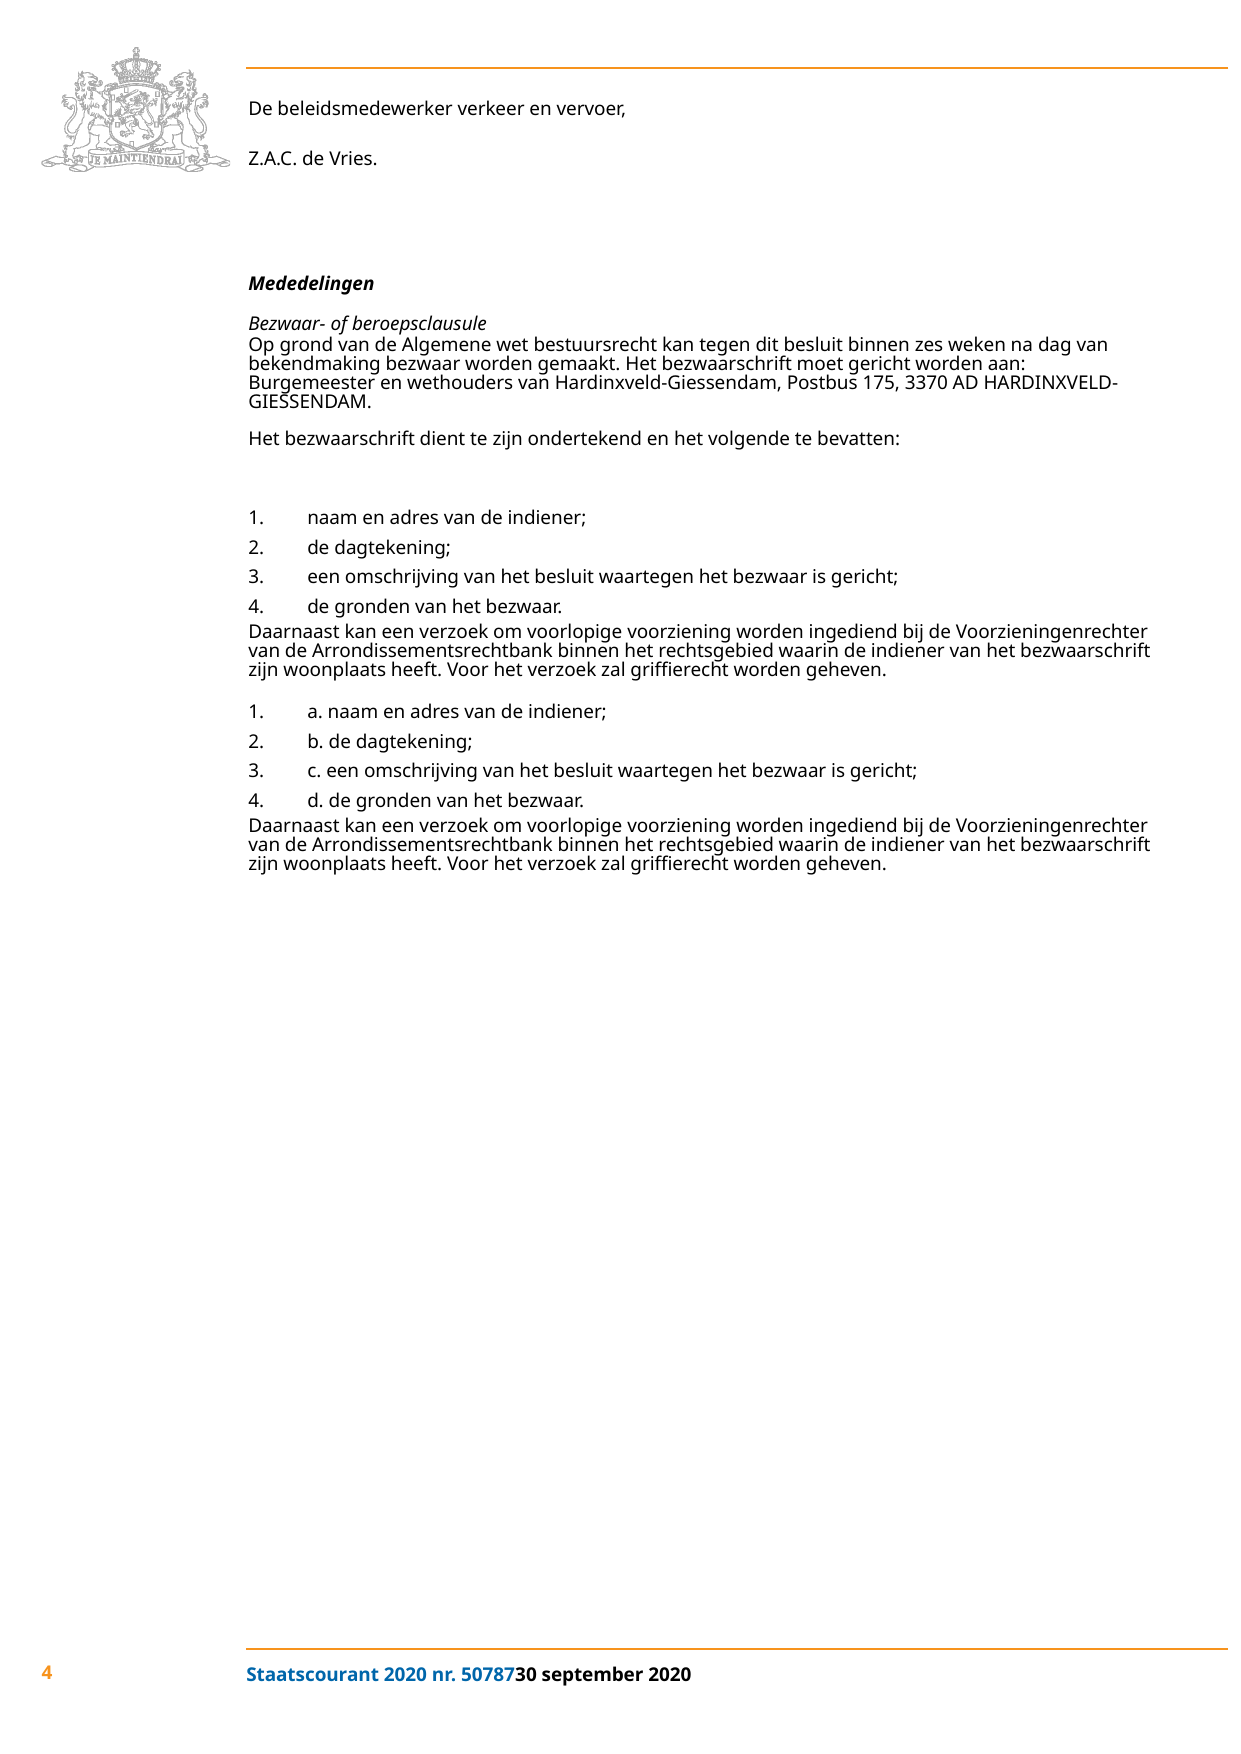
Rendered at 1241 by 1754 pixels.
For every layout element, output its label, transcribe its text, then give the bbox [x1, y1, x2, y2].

text Z.A.C. de Vries. [248, 145, 1152, 171]
list c. een omschrijving van het besluit waartegen het bezwaar is gericht; [248, 757, 1152, 783]
list a. naam en adres van de indiener; [248, 698, 1152, 724]
picture [41, 47, 231, 172]
text Daarnaast kan een verzoek om voorlopige voorziening worden ingediend bij de Voorzieningenrechter van de Arrondissementsrechtbank binnen het rechtsgebied waarin de indiener van het bezwaarschrift zijn woonplaats heeft. Voor het verzoek zal griffierecht worden geheven. [248, 817, 1152, 874]
text De beleidsmedewerker verkeer en vervoer, [248, 95, 1152, 121]
list de dagtekening; [248, 534, 1152, 560]
text Het bezwaarschrift dient te zijn ondertekend en het volgende te bevatten: [248, 430, 1152, 450]
text Op grond van de Algemene wet bestuursrecht kan tegen dit besluit binnen zes weken na dag van bekendmaking bezwaar worden gemaakt. Het bezwaarschrift moet gericht worden aan: Burgemeester en wethouders van Hardinxveld-Giessendam, Postbus 175, 3370 AD HARDINXVELD-GIESSENDAM. [248, 336, 1152, 413]
text Mededelingen [248, 271, 1152, 296]
text Daarnaast kan een verzoek om voorlopige voorziening worden ingediend bij de Voorzieningenrechter van de Arrondissementsrechtbank binnen het rechtsgebied waarin de indiener van het bezwaarschrift zijn woonplaats heeft. Voor het verzoek zal griffierecht worden geheven. [248, 623, 1152, 681]
list de gronden van het bezwaar. [248, 593, 1152, 619]
list naam en adres van de indiener; [248, 504, 1152, 530]
list d. de gronden van het bezwaar. [248, 787, 1152, 813]
list b. de dagtekening; [248, 728, 1152, 753]
list een omschrijving van het besluit waartegen het bezwaar is gericht; [248, 563, 1152, 589]
text Bezwaar- of beroepsclausule [248, 310, 1152, 336]
